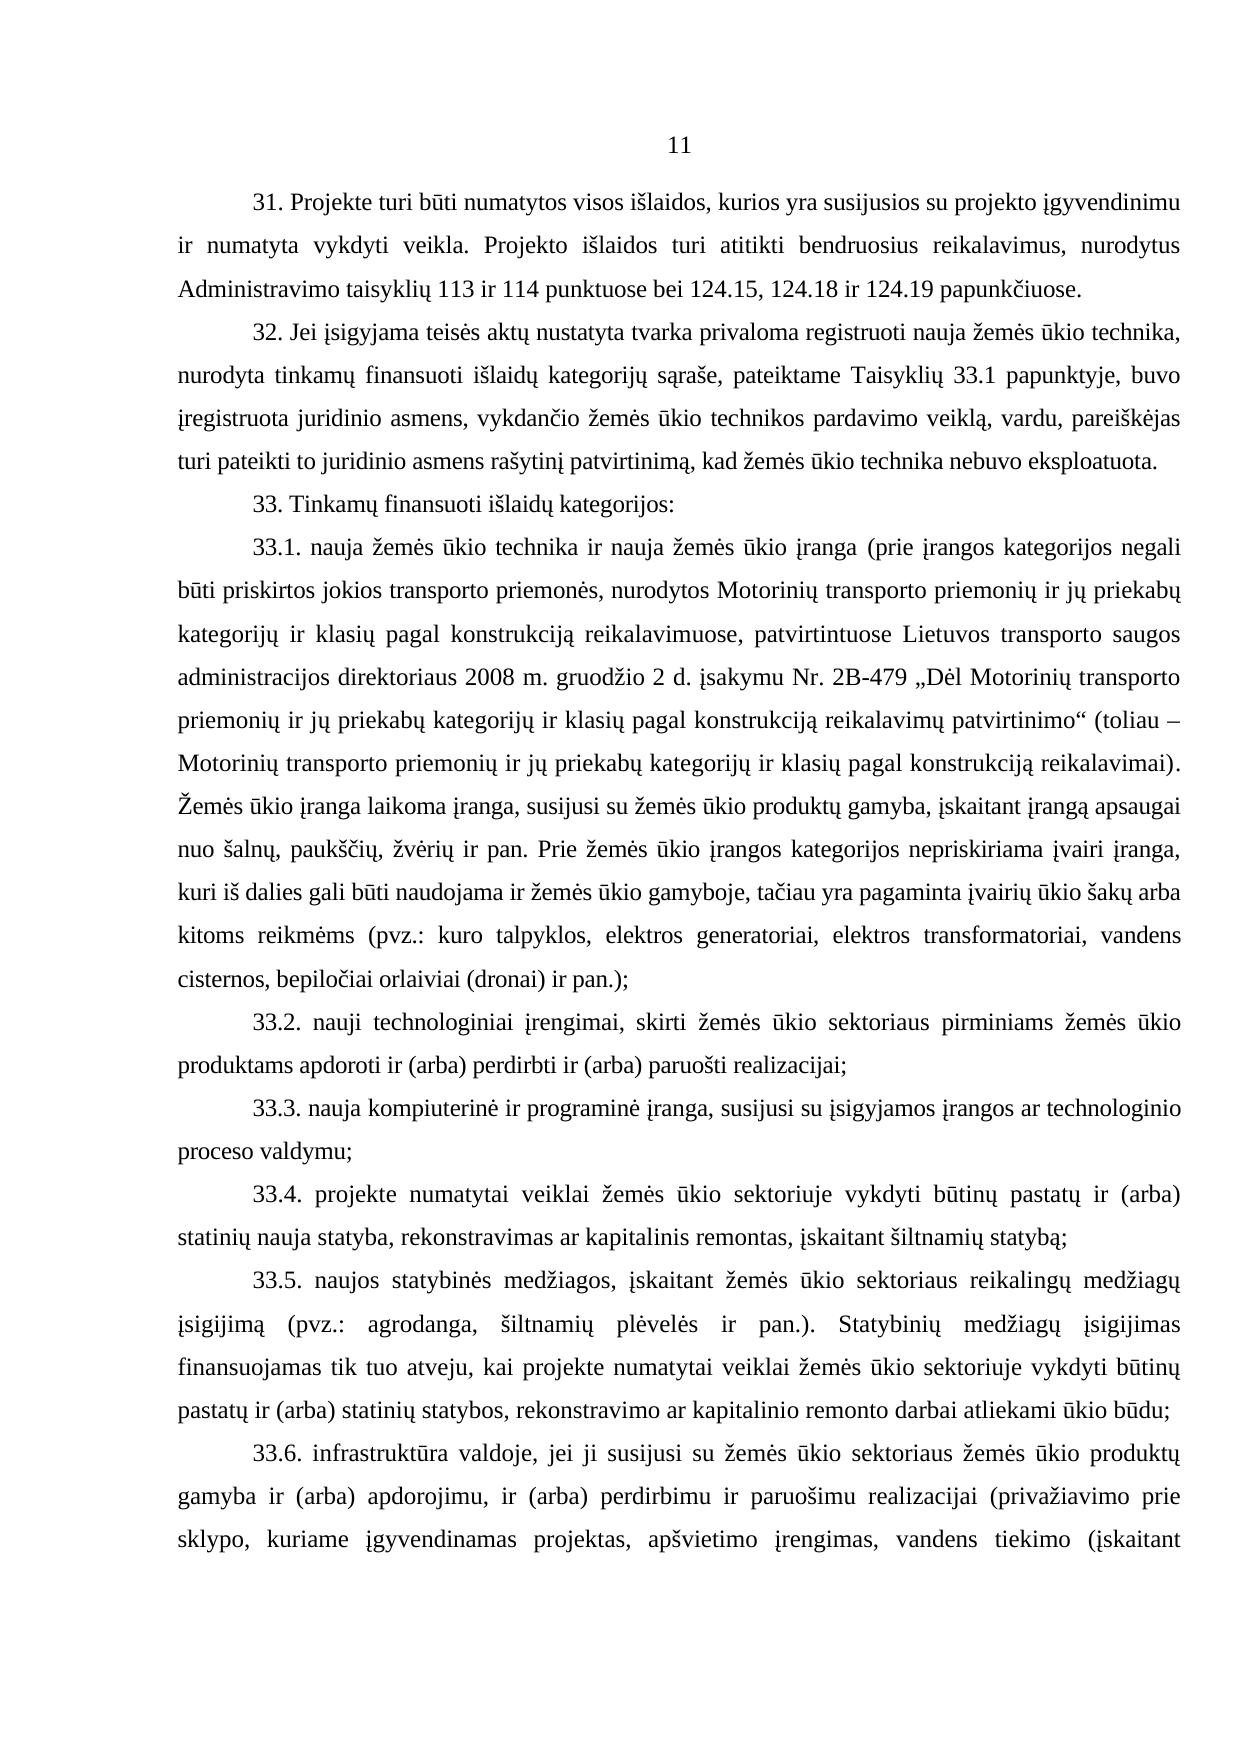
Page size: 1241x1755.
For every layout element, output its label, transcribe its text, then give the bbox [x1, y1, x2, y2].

text 32. Jei įsigyjama teisės aktų nustatyta tvarka privaloma registruoti nauja žemės ūkio technika, nurodyta tinkamų finansuoti išlaidų kategorijų sąraše, pateiktame Taisyklių 33.1 papunktyje, buvo įregistruota juridinio asmens, vykdančio žemės ūkio technikos pardavimo veiklą, vardu, pareiškėjas turi pateikti to juridinio asmens rašytinį patvirtinimą, kad žemės ūkio technika nebuvo eksploatuota. [177, 317, 1181, 475]
text 33.5. naujos statybinės medžiagos, įskaitant žemės ūkio sektoriaus reikalingų medžiagų įsigijimą (pvz.: agrodanga, šiltnamių plėvelės ir pan.). Statybinių medžiagų įsigijimas finansuojamas tik tuo atveju, kai projekte numatytai veiklai žemės ūkio sektoriuje vykdyti būtinų pastatų ir (arba) statinių statybos, rekonstravimo ar kapitalinio remonto darbai atliekami ūkio būdu; [177, 1266, 1181, 1424]
text 33.1. nauja žemės ūkio technika ir nauja žemės ūkio įranga (prie įrangos kategorijos negali būti priskirtos jokios transporto priemonės, nurodytos Motorinių transporto priemonių ir jų priekabų kategorijų ir klasių pagal konstrukciją reikalavimuose, patvirtintuose Lietuvos transporto saugos administracijos direktoriaus 2008 m. gruodžio 2 d. įsakymu Nr. 2B-479 „Dėl Motorinių transporto priemonių ir jų priekabų kategorijų ir klasių pagal konstrukciją reikalavimų patvirtinimo“ (toliau – Motorinių transporto priemonių ir jų priekabų kategorijų ir klasių pagal konstrukciją reikalavimai). Žemės ūkio įranga laikoma įranga, susijusi su žemės ūkio produktų gamyba, įskaitant įrangą apsaugai nuo šalnų, paukščių, žvėrių ir pan. Prie žemės ūkio įrangos kategorijos nepriskiriama įvairi įranga, kuri iš dalies gali būti naudojama ir žemės ūkio gamyboje, tačiau yra pagaminta įvairių ūkio šakų arba kitoms reikmėms (pvz.: kuro talpyklos, elektros generatoriai, elektros transformatoriai, vandens cisternos, bepiločiai orlaiviai (dronai) ir pan.); [177, 532, 1181, 992]
text 33.4. projekte numatytai veiklai žemės ūkio sektoriuje vykdyti būtinų pastatų ir (arba) statinių nauja statyba, rekonstravimas ar kapitalinis remontas, įskaitant šiltnamių statybą; [177, 1179, 1181, 1251]
text 33. Tinkamų finansuoti išlaidų kategorijos: [177, 489, 1181, 518]
text 33.3. nauja kompiuterinė ir programinė įranga, susijusi su įsigyjamos įrangos ar technologinio proceso valdymu; [177, 1093, 1181, 1165]
text 33.2. nauji technologiniai įrengimai, skirti žemės ūkio sektoriaus pirminiams žemės ūkio produktams apdoroti ir (arba) perdirbti ir (arba) paruošti realizacijai; [177, 1007, 1181, 1079]
text 33.6. infrastruktūra valdoje, jei ji susijusi su žemės ūkio sektoriaus žemės ūkio produktų gamyba ir (arba) apdorojimu, ir (arba) perdirbimu ir paruošimu realizacijai (privažiavimo prie sklypo, kuriame įgyvendinamas projektas, apšvietimo įrengimas, vandens tiekimo (įskaitant [177, 1438, 1181, 1553]
text 31. Projekte turi būti numatytos visos išlaidos, kurios yra susijusios su projekto įgyvendinimu ir numatyta vykdyti veikla. Projekto išlaidos turi atitikti bendruosius reikalavimus, nurodytus Administravimo taisyklių 113 ir 114 punktuose bei 124.15, 124.18 ir 124.19 papunkčiuose. [177, 187, 1181, 302]
